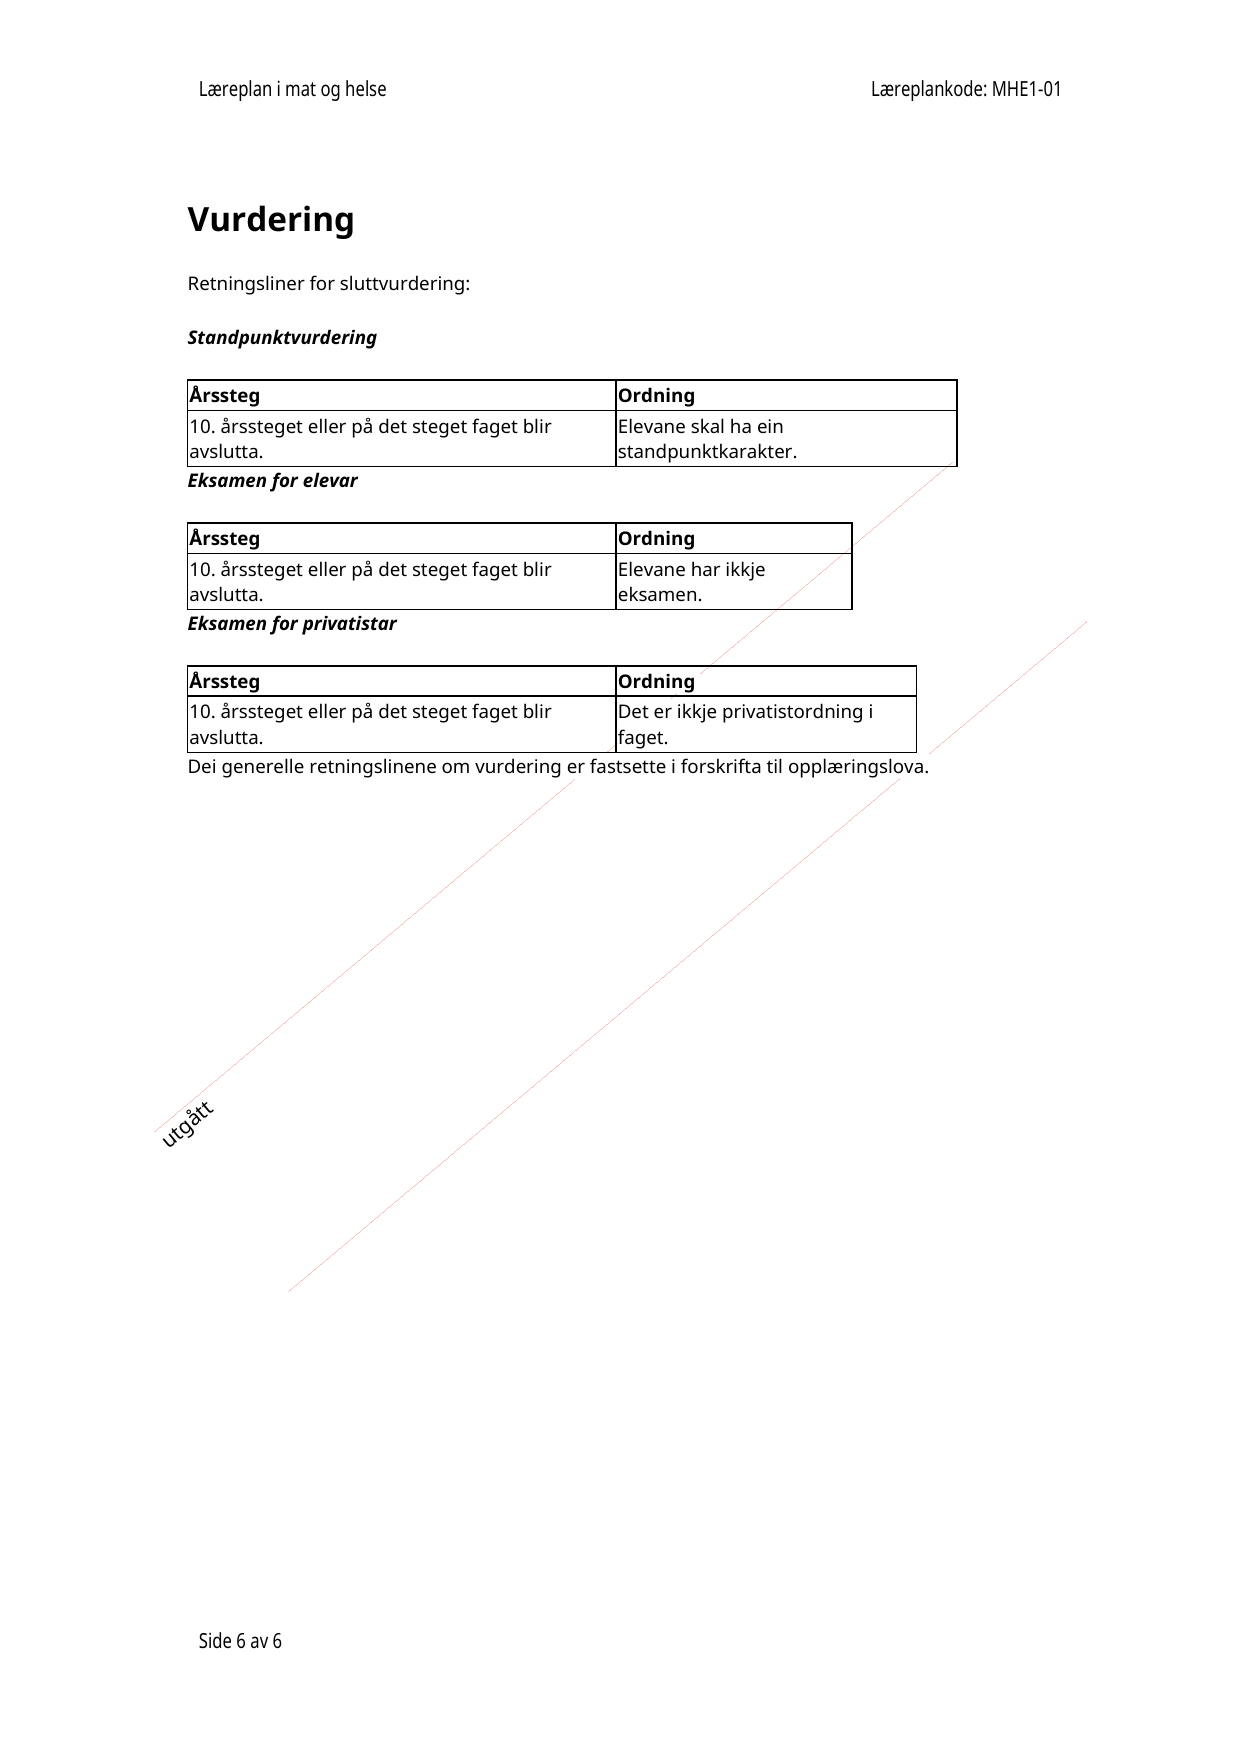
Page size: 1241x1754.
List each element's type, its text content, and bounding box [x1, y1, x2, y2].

text Eksamen for privatistar [399, 610, 774, 636]
text Dei generelle retningslinene om vurdering er fastsette i forskrifta til opplæringslova. [929, 753, 1053, 779]
text Eksamen for privatistar [747, 610, 1053, 636]
text Standpunktvurdering [379, 325, 1053, 350]
text Eksamen for elevar [187, 467, 945, 493]
text Retningsliner for sluttvurdering: [471, 270, 1053, 296]
text [917, 467, 1053, 493]
subtitle Vurdering [364, 150, 1053, 241]
